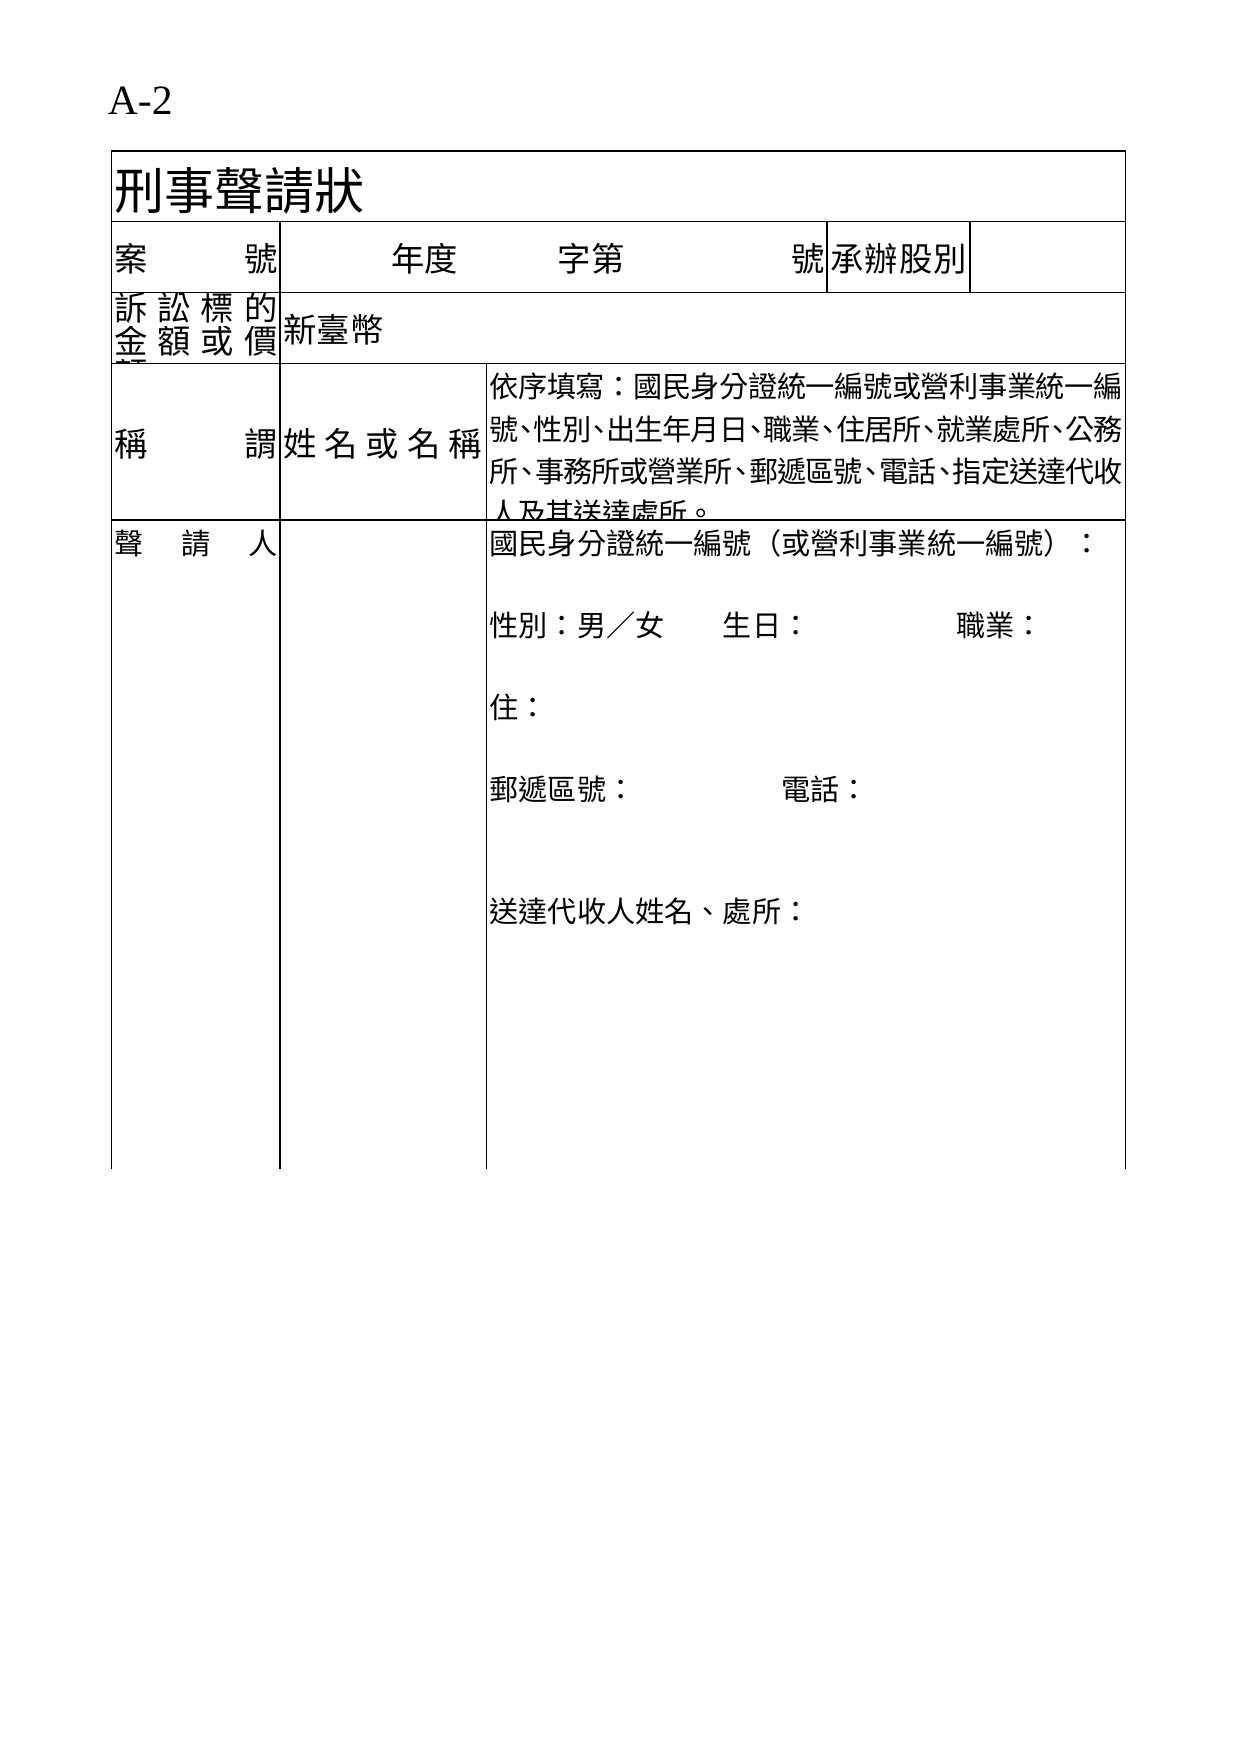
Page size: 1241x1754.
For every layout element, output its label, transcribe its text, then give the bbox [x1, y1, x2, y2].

table_cell 依序填寫：國民身分證統一編號或營利事業統一編號、性別、出生年月日、職業、住居所、就業處所、公務所、事務所或營業所、郵遞區號、電話、指定送達代收人及其送達處所。 [487, 364, 1125, 519]
table_cell [281, 521, 486, 1169]
table_cell 年度 字第 號 [281, 222, 826, 292]
table_header 刑事聲請狀 [112, 152, 1125, 221]
table_cell 案號 [112, 222, 279, 292]
table_cell [971, 222, 1125, 292]
table_cell 聲請人 [112, 521, 279, 1169]
table_header 刑事聲請狀 [93, 56, 304, 143]
table_cell 新臺幣 [281, 293, 1125, 362]
table_cell 承辦股別 [828, 222, 969, 292]
table_cell 姓名或名稱 [281, 364, 486, 519]
table_cell 稱謂 [112, 364, 279, 519]
table_cell 國民身分證統一編號（或營利事業統一編號）： 性別：男／女 生日： 職業： 住： 郵遞區號： 電話： 送達代收人姓名、處所： [487, 521, 1125, 1169]
table_cell 訴訟標的 金額或價額 [112, 293, 279, 362]
